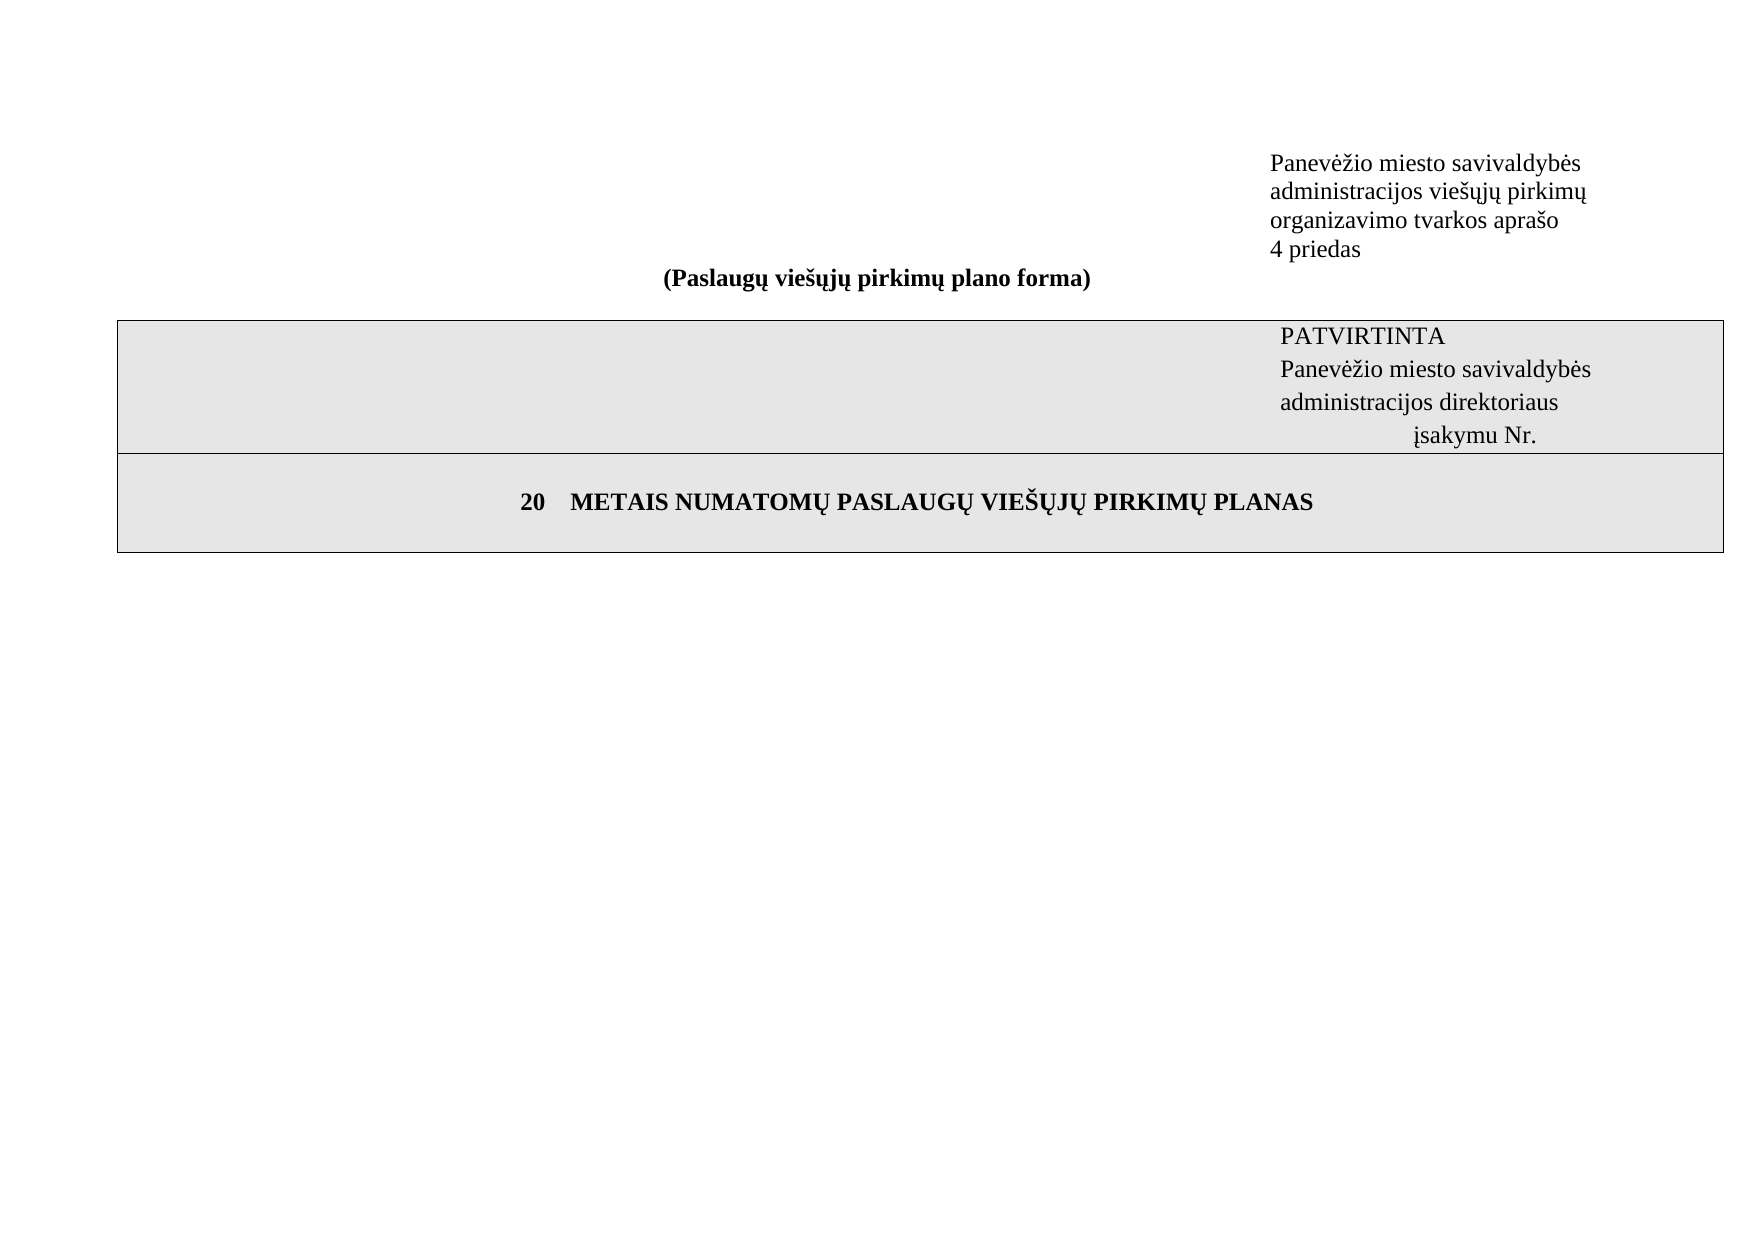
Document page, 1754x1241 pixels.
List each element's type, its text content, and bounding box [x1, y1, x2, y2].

text Panevėžio miesto savivaldybės [1270, 148, 1636, 176]
table_header PATVIRTINTA Panevėžio miesto savivaldybės administracijos direktoriaus įsakymu Nr. [118, 321, 1723, 453]
text administracijos viešųjų pirkimų [1270, 176, 1636, 205]
table_cell 20 METAIS NUMATOMŲ PASLAUGŲ VIEŠŲJŲ PIRKIMŲ PLANAS [118, 454, 1723, 552]
text organizavimo tvarkos aprašo [1270, 205, 1636, 234]
text 4 priedas [1270, 234, 1636, 263]
text (Paslaugų viešųjų pirkimų plano forma) [118, 263, 1636, 291]
